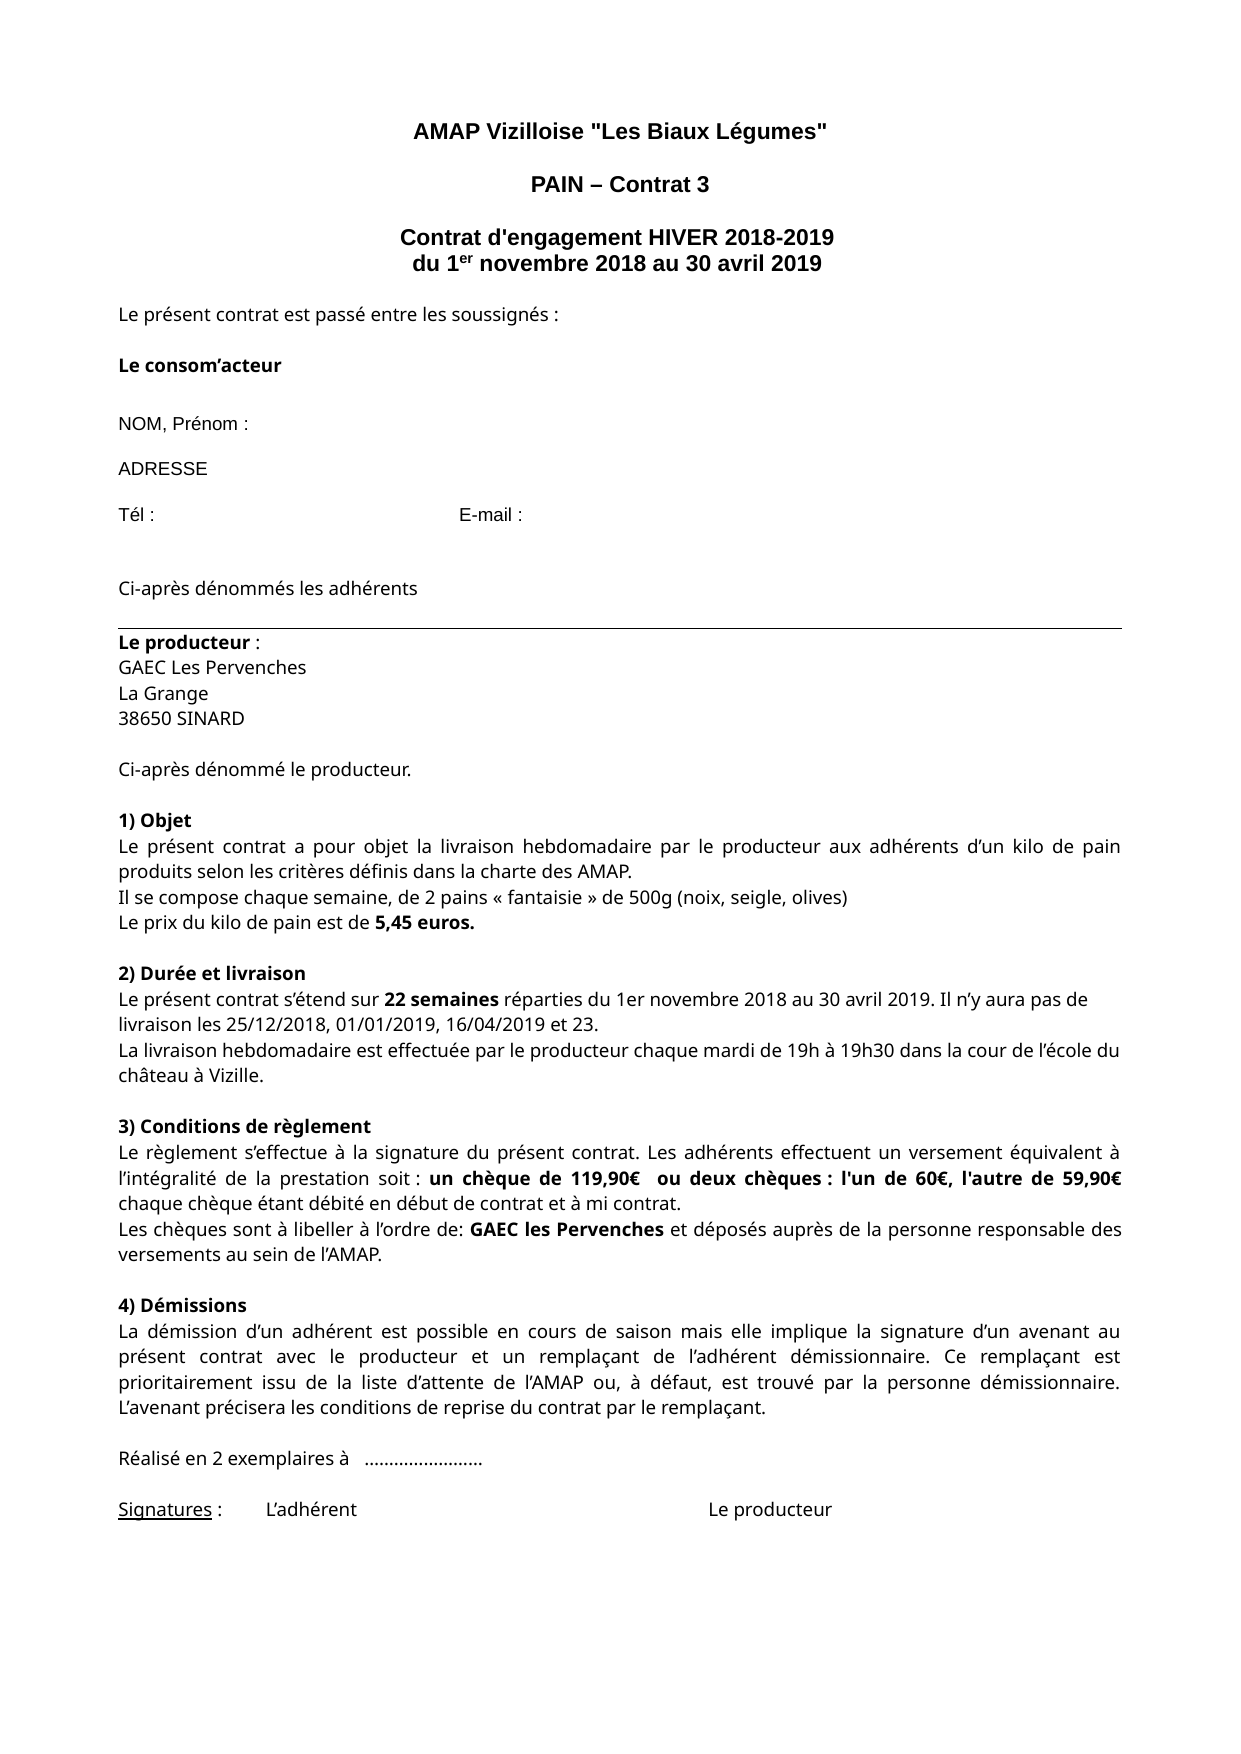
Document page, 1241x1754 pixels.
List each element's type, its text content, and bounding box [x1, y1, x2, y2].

text Le règlement s’effectue à la signature du présent contrat. Les adhérents effectuent un versement équivalent à l’intégralité de la prestation soit : un chèque de 119,90€ ou deux chèques : l'un de 60€, l'autre de 59,90€ chaque chèque étant débité en début de contrat et à mi contrat. [118, 1139, 1122, 1216]
text Le producteur : [118, 629, 1122, 654]
text 1) Objet [118, 808, 1122, 833]
text La Grange [118, 680, 1122, 706]
text Le présent contrat est passé entre les soussignés : [118, 302, 1122, 327]
text Tél : E-mail : [118, 504, 1122, 525]
text ADRESSE [118, 458, 1122, 479]
subtitle Le consom’acteur [118, 353, 1122, 378]
text Le présent contrat s’étend sur 22 semaines réparties du 1er novembre 2018 au 30 avril 2019. Il n’y aura pas de livraison les 25/12/2018, 01/01/2019, 16/04/2019 et 23. [118, 986, 1122, 1037]
text Contrat d'engagement HIVER 2018-2019 [118, 223, 1122, 250]
text Ci-après dénommé le producteur. [118, 757, 1122, 782]
text La livraison hebdomadaire est effectuée par le producteur chaque mardi de 19h à 19h30 dans la cour de l’école du château à Vizille. [118, 1037, 1122, 1088]
text La démission d’un adhérent est possible en cours de saison mais elle implique la signature d’un avenant au présent contrat avec le producteur et un remplaçant de l’adhérent démissionnaire. Ce remplaçant est prioritairement issu de la liste d’attente de l’AMAP ou, à défaut, est trouvé par la personne démissionnaire. L’avenant précisera les conditions de reprise du contrat par le remplaçant. [118, 1318, 1122, 1420]
text Réalisé en 2 exemplaires à …………………… [118, 1446, 1122, 1471]
text Le présent contrat a pour objet la livraison hebdomadaire par le producteur aux adhérents d’un kilo de pain produits selon les critères définis dans la charte des AMAP. [118, 833, 1122, 884]
text NOM, Prénom : [118, 412, 1122, 434]
text 2) Durée et livraison [118, 961, 1122, 986]
text GAEC Les Pervenches [118, 654, 1122, 680]
text Signatures : L’adhérent Le producteur [118, 1497, 1122, 1522]
text Ci-après dénommés les adhérents [118, 575, 1122, 600]
text 38650 SINARD [118, 706, 1122, 731]
text Les chèques sont à libeller à l’ordre de: GAEC les Pervenches et déposés auprès de la personne responsable des versements au sein de l’AMAP. [118, 1216, 1122, 1267]
text du 1er novembre 2018 au 30 avril 2019 [118, 250, 1122, 276]
subtitle 3) Conditions de règlement [118, 1114, 1122, 1139]
text PAIN – Contrat 3 [118, 171, 1122, 197]
text 4) Démissions [118, 1292, 1122, 1318]
text Le prix du kilo de pain est de 5,45 euros. [118, 910, 1122, 935]
text AMAP Vizilloise "Les Biaux Légumes" [118, 118, 1122, 144]
text Il se compose chaque semaine, de 2 pains « fantaisie » de 500g (noix, seigle, olives) [118, 884, 1122, 910]
